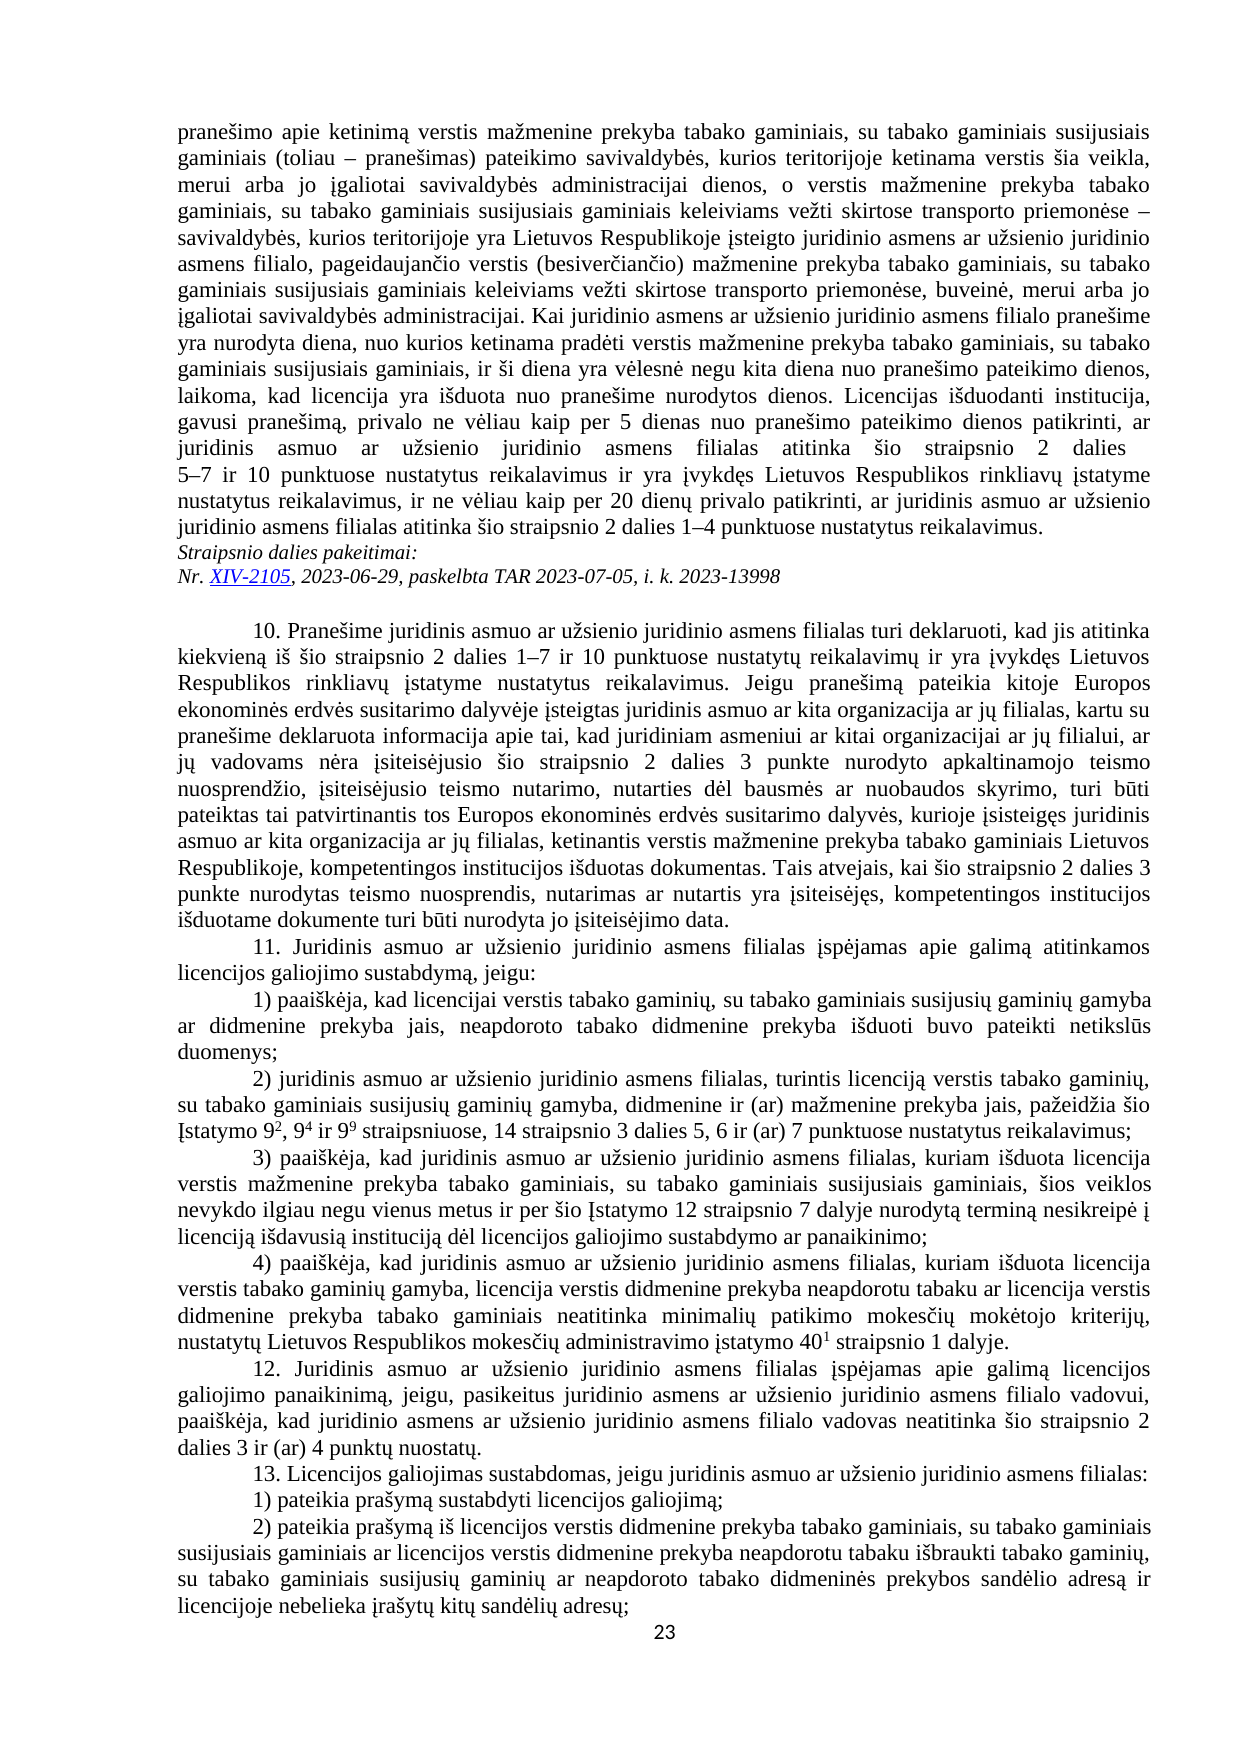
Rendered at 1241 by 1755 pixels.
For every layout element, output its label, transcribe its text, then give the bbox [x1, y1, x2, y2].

text 10. Pranešime juridinis asmuo ar užsienio juridinio asmens filialas turi deklaruoti, kad jis atitinka kiekvieną iš šio straipsnio 2 dalies 1–7 ir 10 punktuose nustatytų reikalavimų ir yra įvykdęs Lietuvos Respublikos rinkliavų įstatyme nustatytus reikalavimus. Jeigu pranešimą pateikia kitoje Europos ekonominės erdvės susitarimo dalyvėje įsteigtas juridinis asmuo ar kita organizacija ar jų filialas, kartu su pranešime deklaruota informacija apie tai, kad juridiniam asmeniui ar kitai organizacijai ar jų filialui, ar jų vadovams nėra įsiteisėjusio šio straipsnio 2 dalies 3 punkte nurodyto apkaltinamojo teismo nuosprendžio, įsiteisėjusio teismo nutarimo, nutarties dėl bausmės ar nuobaudos skyrimo, turi būti pateiktas tai patvirtinantis tos Europos ekonominės erdvės susitarimo dalyvės, kurioje įsisteigęs juridinis asmuo ar kita organizacija ar jų filialas, ketinantis verstis mažmenine prekyba tabako gaminiais Lietuvos Respublikoje, kompetentingos institucijos išduotas dokumentas. Tais atvejais, kai šio straipsnio 2 dalies 3 punkte nurodytas teismo nuosprendis, nutarimas ar nutartis yra įsiteisėjęs, kompetentingos institucijos išduotame dokumente turi būti nurodyta jo įsiteisėjimo data. [177, 617, 1152, 933]
text 4) paaiškėja, kad juridinis asmuo ar užsienio juridinio asmens filialas, kuriam išduota licencija verstis tabako gaminių gamyba, licencija verstis didmenine prekyba neapdorotu tabaku ar licencija verstis didmenine prekyba tabako gaminiais neatitinka minimalių patikimo mokesčių mokėtojo kriterijų, nustatytų Lietuvos Respublikos mokesčių administravimo įstatymo 401 straipsnio 1 dalyje. [177, 1249, 1152, 1354]
text Straipsnio dalies pakeitimai: [177, 540, 1152, 564]
text 1) paaiškėja, kad licencijai verstis tabako gaminių, su tabako gaminiais susijusių gaminių gamyba ar didmenine prekyba jais, neapdoroto tabako didmenine prekyba išduoti buvo pateikti netikslūs duomenys; [177, 986, 1152, 1065]
text pranešimo apie ketinimą verstis mažmenine prekyba tabako gaminiais, su tabako gaminiais susijusiais gaminiais (toliau – pranešimas) pateikimo savivaldybės, kurios teritorijoje ketinama verstis šia veikla, merui arba jo įgaliotai savivaldybės administracijai dienos, o verstis mažmenine prekyba tabako gaminiais, su tabako gaminiais susijusiais gaminiais keleiviams vežti skirtose transporto priemonėse – savivaldybės, kurios teritorijoje yra Lietuvos Respublikoje įsteigto juridinio asmens ar užsienio juridinio asmens filialo, pageidaujančio verstis (besiverčiančio) mažmenine prekyba tabako gaminiais, su tabako gaminiais susijusiais gaminiais keleiviams vežti skirtose transporto priemonėse, buveinė, merui arba jo įgaliotai savivaldybės administracijai. Kai juridinio asmens ar užsienio juridinio asmens filialo pranešime yra nurodyta diena, nuo kurios ketinama pradėti verstis mažmenine prekyba tabako gaminiais, su tabako gaminiais susijusiais gaminiais, ir ši diena yra vėlesnė negu kita diena nuo pranešimo pateikimo dienos, laikoma, kad licencija yra išduota nuo pranešime nurodytos dienos. Licencijas išduodanti institucija, gavusi pranešimą, privalo ne vėliau kaip per 5 dienas nuo pranešimo pateikimo dienos patikrinti, ar juridinis asmuo ar užsienio juridinio asmens filialas atitinka šio straipsnio 2 dalies 5–7 ir 10 punktuose nustatytus reikalavimus ir yra įvykdęs Lietuvos Respublikos rinkliavų įstatyme nustatytus reikalavimus, ir ne vėliau kaip per 20 dienų privalo patikrinti, ar juridinis asmuo ar užsienio juridinio asmens filialas atitinka šio straipsnio 2 dalies 1–4 punktuose nustatytus reikalavimus. [177, 118, 1152, 540]
text 1) pateikia prašymą sustabdyti licencijos galiojimą; [177, 1486, 1152, 1513]
text 3) paaiškėja, kad juridinis asmuo ar užsienio juridinio asmens filialas, kuriam išduota licencija verstis mažmenine prekyba tabako gaminiais, su tabako gaminiais susijusiais gaminiais, šios veiklos nevykdo ilgiau negu vienus metus ir per šio Įstatymo 12 straipsnio 7 dalyje nurodytą terminą nesikreipė į licenciją išdavusią instituciją dėl licencijos galiojimo sustabdymo ar panaikinimo; [177, 1144, 1152, 1249]
text 13. Licencijos galiojimas sustabdomas, jeigu juridinis asmuo ar užsienio juridinio asmens filialas: [177, 1460, 1152, 1486]
text 2) pateikia prašymą iš licencijos verstis didmenine prekyba tabako gaminiais, su tabako gaminiais susijusiais gaminiais ar licencijos verstis didmenine prekyba neapdorotu tabaku išbraukti tabako gaminių, su tabako gaminiais susijusių gaminių ar neapdoroto tabako didmeninės prekybos sandėlio adresą ir licencijoje nebelieka įrašytų kitų sandėlių adresų; [177, 1513, 1152, 1618]
text 2) juridinis asmuo ar užsienio juridinio asmens filialas, turintis licenciją verstis tabako gaminių, su tabako gaminiais susijusių gaminių gamyba, didmenine ir (ar) mažmenine prekyba jais, pažeidžia šio Įstatymo 92, 94 ir 99 straipsniuose, 14 straipsnio 3 dalies 5, 6 ir (ar) 7 punktuose nustatytus reikalavimus; [177, 1065, 1152, 1144]
text 12. Juridinis asmuo ar užsienio juridinio asmens filialas įspėjamas apie galimą licencijos galiojimo panaikinimą, jeigu, pasikeitus juridinio asmens ar užsienio juridinio asmens filialo vadovui, paaiškėja, kad juridinio asmens ar užsienio juridinio asmens filialo vadovas neatitinka šio straipsnio 2 dalies 3 ir (ar) 4 punktų nuostatų. [177, 1354, 1152, 1460]
text Nr. XIV-2105, 2023-06-29, paskelbta TAR 2023-07-05, i. k. 2023-13998 [177, 564, 1152, 588]
text 11. Juridinis asmuo ar užsienio juridinio asmens filialas įspėjamas apie galimą atitinkamos licencijos galiojimo sustabdymą, jeigu: [177, 933, 1152, 986]
